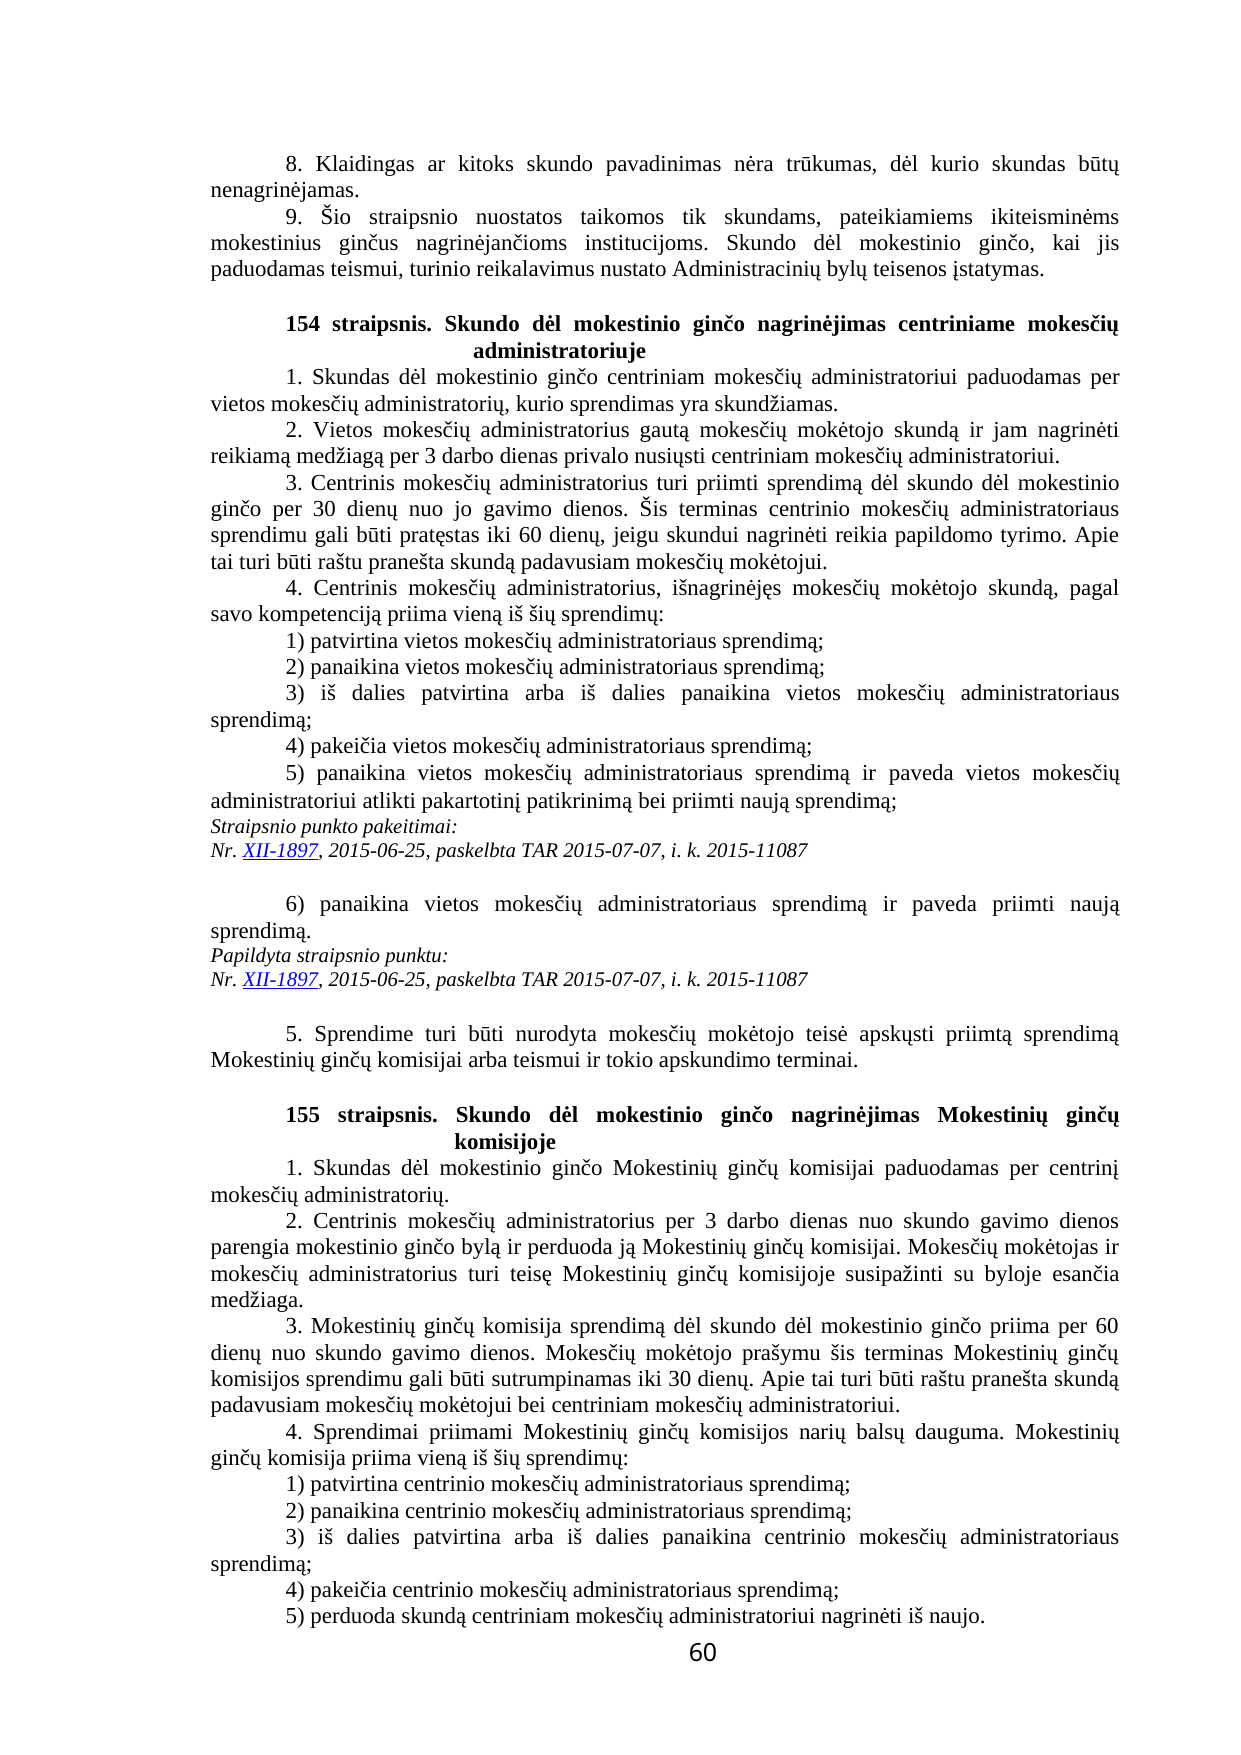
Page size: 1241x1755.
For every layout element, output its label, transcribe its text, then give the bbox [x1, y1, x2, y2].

text 2. Centrinis mokesčių administratorius per 3 darbo dienas nuo skundo gavimo dienos parengia mokestinio ginčo bylą ir perduoda ją Mokestinių ginčų komisijai. Mokesčių mokėtojas ir mokesčių administratorius turi teisę Mokestinių ginčų komisijoje susipažinti su byloje esančia medžiaga. [210, 1207, 1120, 1312]
text 4) pakeičia centrinio mokesčių administratoriaus sprendimą; [210, 1576, 1120, 1602]
text 4) pakeičia vietos mokesčių administratoriaus sprendimą; [210, 732, 1120, 758]
text 3. Centrinis mokesčių administratorius turi priimti sprendimą dėl skundo dėl mokestinio ginčo per 30 dienų nuo jo gavimo dienos. Šis terminas centrinio mokesčių administratoriaus sprendimu gali būti pratęstas iki 60 dienų, jeigu skundui nagrinėti reikia papildomo tyrimo. Apie tai turi būti raštu pranešta skundą padavusiam mokesčių mokėtojui. [210, 469, 1120, 574]
text 4. Centrinis mokesčių administratorius, išnagrinėjęs mokesčių mokėtojo skundą, pagal savo kompetenciją priima vieną iš šių sprendimų: [210, 574, 1120, 627]
text 8. Klaidingas ar kitoks skundo pavadinimas nėra trūkumas, dėl kurio skundas būtų nenagrinėjamas. [210, 150, 1120, 203]
text 155 straipsnis. Skundo dėl mokestinio ginčo nagrinėjimas Mokestinių ginčų komisijoje [285, 1102, 1120, 1154]
text 4. Sprendimai priimami Mokestinių ginčų komisijos narių balsų dauguma. Mokestinių ginčų komisija priima vieną iš šių sprendimų: [210, 1418, 1120, 1471]
text 6) panaikina vietos mokesčių administratoriaus sprendimą ir paveda priimti naują sprendimą. [210, 891, 1120, 943]
text Papildyta straipsnio punktu: [210, 943, 1120, 967]
text 3) iš dalies patvirtina arba iš dalies panaikina centrinio mokesčių administratoriaus sprendimą; [210, 1523, 1120, 1576]
text 9. Šio straipsnio nuostatos taikomos tik skundams, pateikiamiems ikiteisminėms mokestinius ginčus nagrinėjančioms institucijoms. Skundo dėl mokestinio ginčo, kai jis paduodamas teismui, turinio reikalavimus nustato Administracinių bylų teisenos įstatymas. [210, 203, 1120, 282]
text 1. Skundas dėl mokestinio ginčo Mokestinių ginčų komisijai paduodamas per centrinį mokesčių administratorių. [210, 1154, 1120, 1207]
text Straipsnio punkto pakeitimai: [210, 814, 1120, 838]
text 3. Mokestinių ginčų komisija sprendimą dėl skundo dėl mokestinio ginčo priima per 60 dienų nuo skundo gavimo dienos. Mokesčių mokėtojo prašymu šis terminas Mokestinių ginčų komisijos sprendimu gali būti sutrumpinamas iki 30 dienų. Apie tai turi būti raštu pranešta skundą padavusiam mokesčių mokėtojui bei centriniam mokesčių administratoriui. [210, 1312, 1120, 1418]
text 1. Skundas dėl mokestinio ginčo centriniam mokesčių administratoriui paduodamas per vietos mokesčių administratorių, kurio sprendimas yra skundžiamas. [210, 363, 1120, 416]
text 1) patvirtina centrinio mokesčių administratoriaus sprendimą; [210, 1471, 1120, 1497]
text 2. Vietos mokesčių administratorius gautą mokesčių mokėtojo skundą ir jam nagrinėti reikiamą medžiagą per 3 darbo dienas privalo nusiųsti centriniam mokesčių administratoriui. [210, 416, 1120, 469]
text 2) panaikina vietos mokesčių administratoriaus sprendimą; [210, 653, 1120, 679]
text 5) panaikina vietos mokesčių administratoriaus sprendimą ir paveda vietos mokesčių administratoriui atlikti pakartotinį patikrinimą bei priimti naują sprendimą; [210, 758, 1120, 814]
text 5. Sprendime turi būti nurodyta mokesčių mokėtojo teisė apskųsti priimtą sprendimą Mokestinių ginčų komisijai arba teismui ir tokio apskundimo terminai. [210, 1020, 1120, 1073]
text 5) perduoda skundą centriniam mokesčių administratoriui nagrinėti iš naujo. [210, 1602, 1120, 1629]
text 2) panaikina centrinio mokesčių administratoriaus sprendimą; [210, 1497, 1120, 1523]
text Nr. XII-1897, 2015-06-25, paskelbta TAR 2015-07-07, i. k. 2015-11087 [210, 838, 1120, 862]
text 1) patvirtina vietos mokesčių administratoriaus sprendimą; [210, 627, 1120, 653]
text Nr. XII-1897, 2015-06-25, paskelbta TAR 2015-07-07, i. k. 2015-11087 [210, 967, 1120, 991]
text 154 straipsnis. Skundo dėl mokestinio ginčo nagrinėjimas centriniame mokesčių administratoriuje [285, 311, 1120, 363]
text 3) iš dalies patvirtina arba iš dalies panaikina vietos mokesčių administratoriaus sprendimą; [210, 679, 1120, 732]
